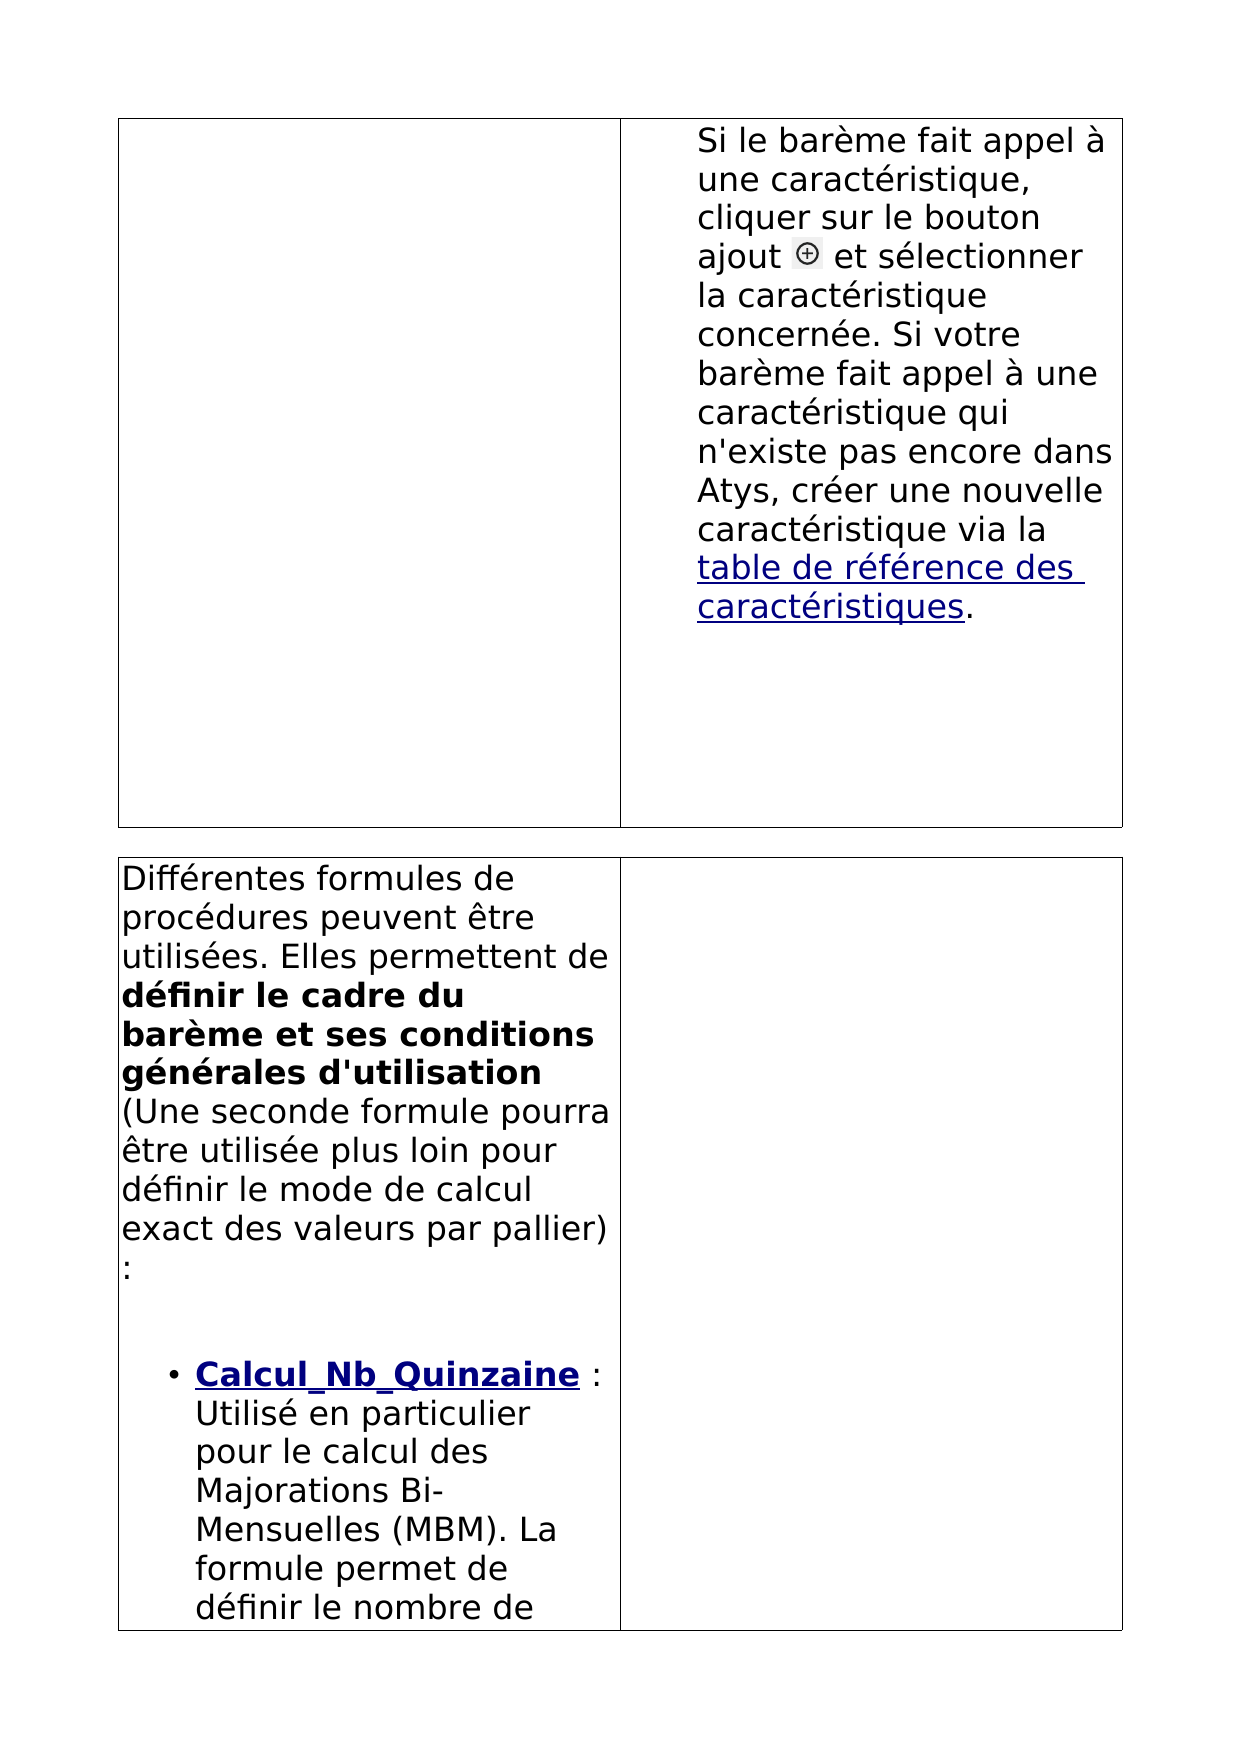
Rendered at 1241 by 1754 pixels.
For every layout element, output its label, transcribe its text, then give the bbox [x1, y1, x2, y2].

table_header Différentes formules de procédures peuvent être utilisées. Elles permettent de définir le cadre du barème et ses conditions générales d'utilisation (Une seconde formule pourra être utilisée plus loin pour définir le mode de calcul exact des valeurs par pallier) : Calcul_Nb_Quinzaine : Utilisé en particulier pour le calcul des Majorations Bi-Mensuelles (MBM). La formule permet de définir le nombre de [119, 858, 620, 1630]
table_header Si le barème fait appel à une caractéristique, cliquer sur le bouton ajout et sélectionner la caractéristique concernée. Si votre barème fait appel à une caractéristique qui n'existe pas encore dans Atys, créer une nouvelle caractéristique via la table de référence des caractéristiques. [621, 119, 1122, 827]
picture [791, 237, 823, 269]
table_header [621, 858, 1122, 1630]
table_header [119, 119, 620, 827]
